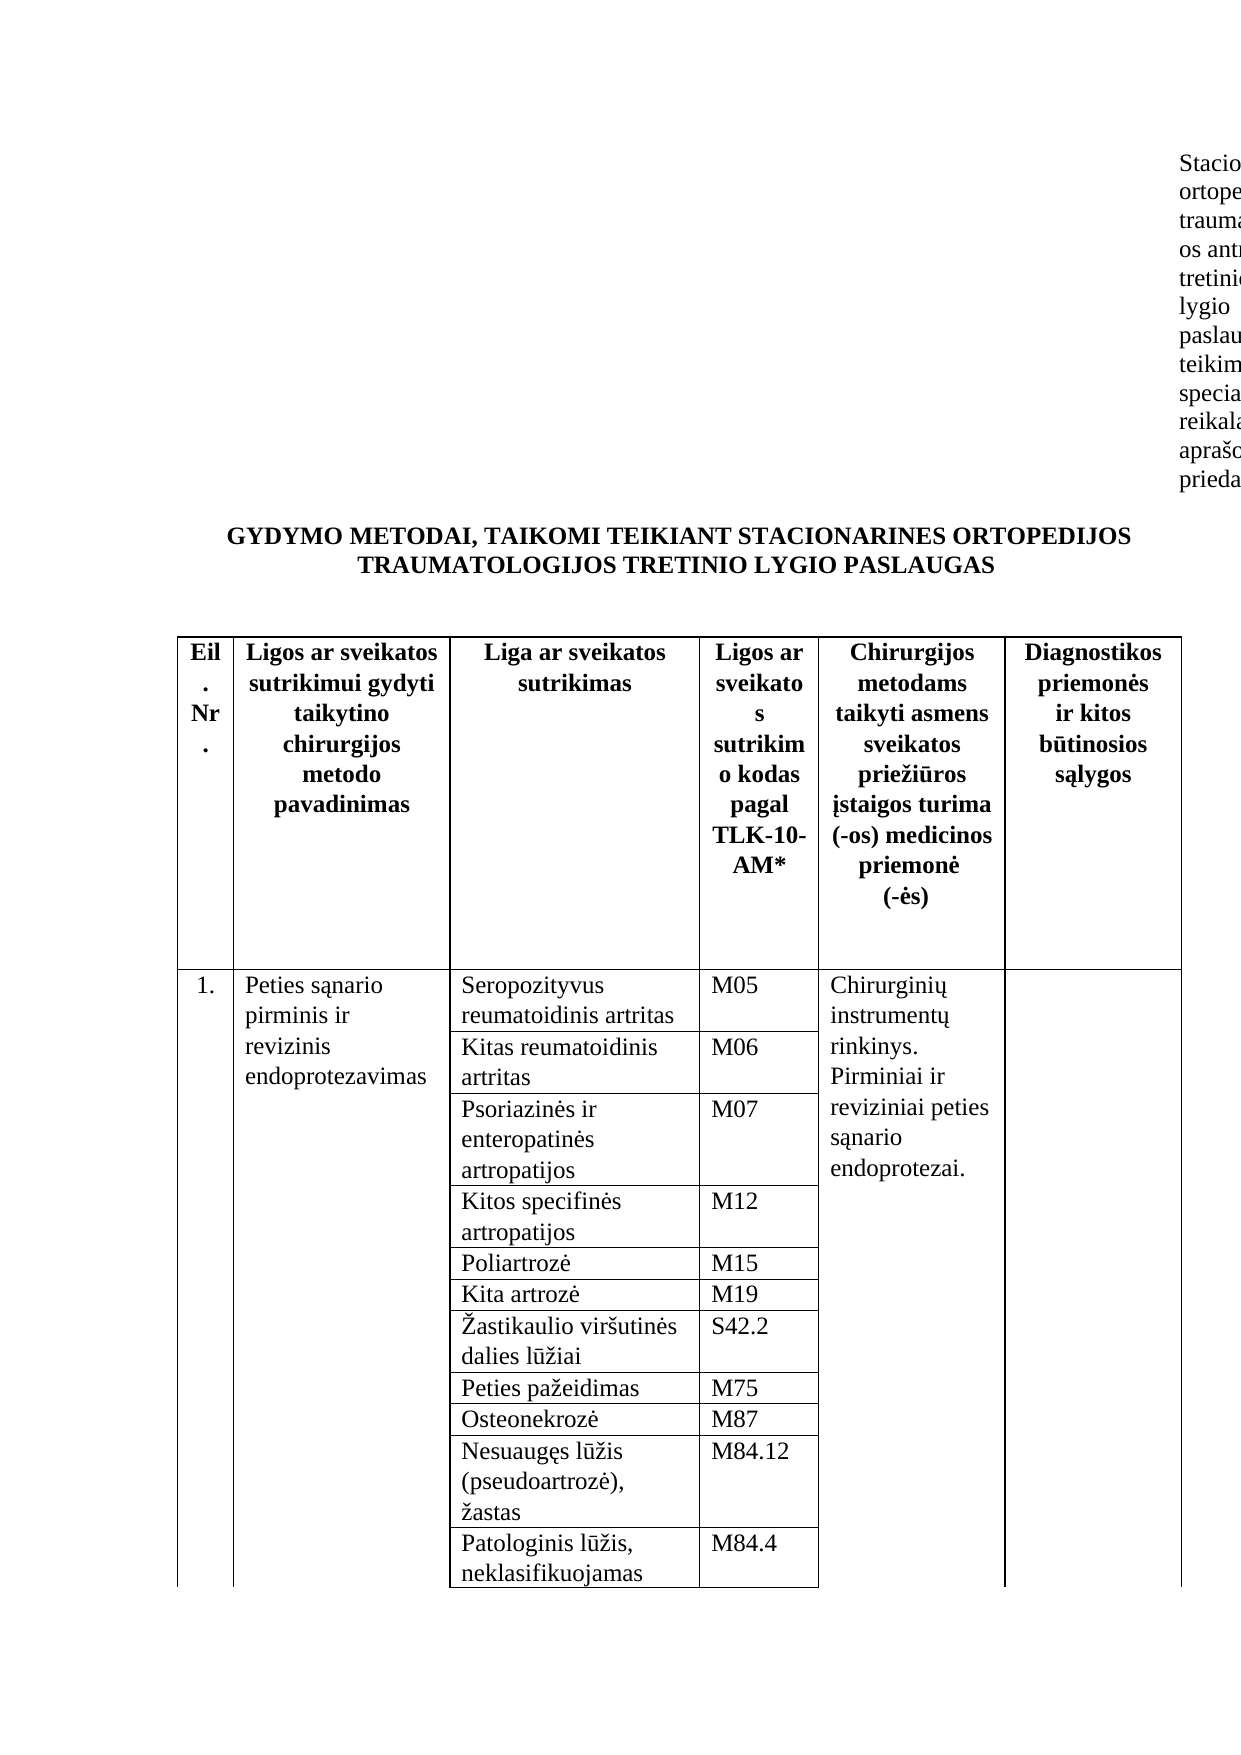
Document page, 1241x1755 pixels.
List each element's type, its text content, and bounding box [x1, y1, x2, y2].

table_cell M05 [700, 970, 818, 1031]
table_cell Osteonekrozė [451, 1404, 699, 1435]
table_cell Poliartrozė [451, 1248, 699, 1278]
table_cell Peties sąnario pirminis ir revizinis endoprotezavimas [234, 970, 449, 1587]
table_cell 1. [178, 970, 233, 1587]
table_cell Psoriazinės ir enteropatinės artropatijos [451, 1094, 699, 1185]
table_cell Kita artrozė [451, 1280, 699, 1310]
table_cell M19 [700, 1280, 818, 1310]
table_cell Patologinis lūžis, neklasifikuojamas [451, 1528, 699, 1587]
table_header Diagnostikos priemonės ir kitos būtinosios sąlygos [1006, 638, 1181, 969]
text Stacionarinių ortopedijos [1179, 148, 1240, 205]
table_cell M15 [700, 1248, 818, 1278]
text GYDYMO METODAI, TAIKOMI TEIKIANT STACIONARINES ORTOPEDIJOS TRAUMATOLOGIJOS TRETINIO LYGIO PASLAUGAS [177, 521, 1181, 579]
text priedas [1179, 464, 1240, 493]
table_cell M87 [700, 1404, 818, 1435]
table_cell Seropozityvus reumatoidinis artritas [451, 970, 699, 1031]
table_header Chirurgijos metodams taikyti asmens sveikatos priežiūros įstaigos turima (-os) medicinos priemonė (-ės) [819, 638, 1004, 969]
table_cell S42.2 [700, 1311, 818, 1372]
table_cell M84.12 [700, 1436, 818, 1527]
table_cell Žastikaulio viršutinės dalies lūžiai [451, 1311, 699, 1372]
table_cell Chirurginių instrumentų rinkinys. Pirminiai ir reviziniai peties sąnario endoprotezai. [819, 970, 1004, 1587]
text traumatologijos antrinio ir tretinio [1179, 205, 1240, 291]
table_cell M06 [700, 1032, 818, 1093]
table_cell M12 [700, 1186, 818, 1247]
table_header Eil. Nr. [178, 638, 233, 969]
table_cell Nesuaugęs lūžis (pseudoartrozė), žastas [451, 1436, 699, 1527]
table_cell Kitos specifinės artropatijos [451, 1186, 699, 1247]
table_cell M07 [700, 1094, 818, 1185]
table_cell Peties pažeidimas [451, 1373, 699, 1403]
table_header Ligos ar sveikatos sutrikimui gydyti taikytino chirurgijos metodo pavadinimas [234, 638, 449, 969]
table_cell [1006, 970, 1181, 1587]
table_header Ligos ar sveikatos sutrikimo kodas pagal TLK-10-AM* [700, 638, 818, 969]
table_cell M75 [700, 1373, 818, 1403]
table_cell M84.4 [700, 1528, 818, 1587]
text lygio paslaugų teikimo specialiųjų [1179, 291, 1240, 406]
table_header Liga ar sveikatos sutrikimas [451, 638, 699, 969]
text reikalavimų aprašo [1179, 406, 1240, 464]
table_cell Kitas reumatoidinis artritas [451, 1032, 699, 1093]
